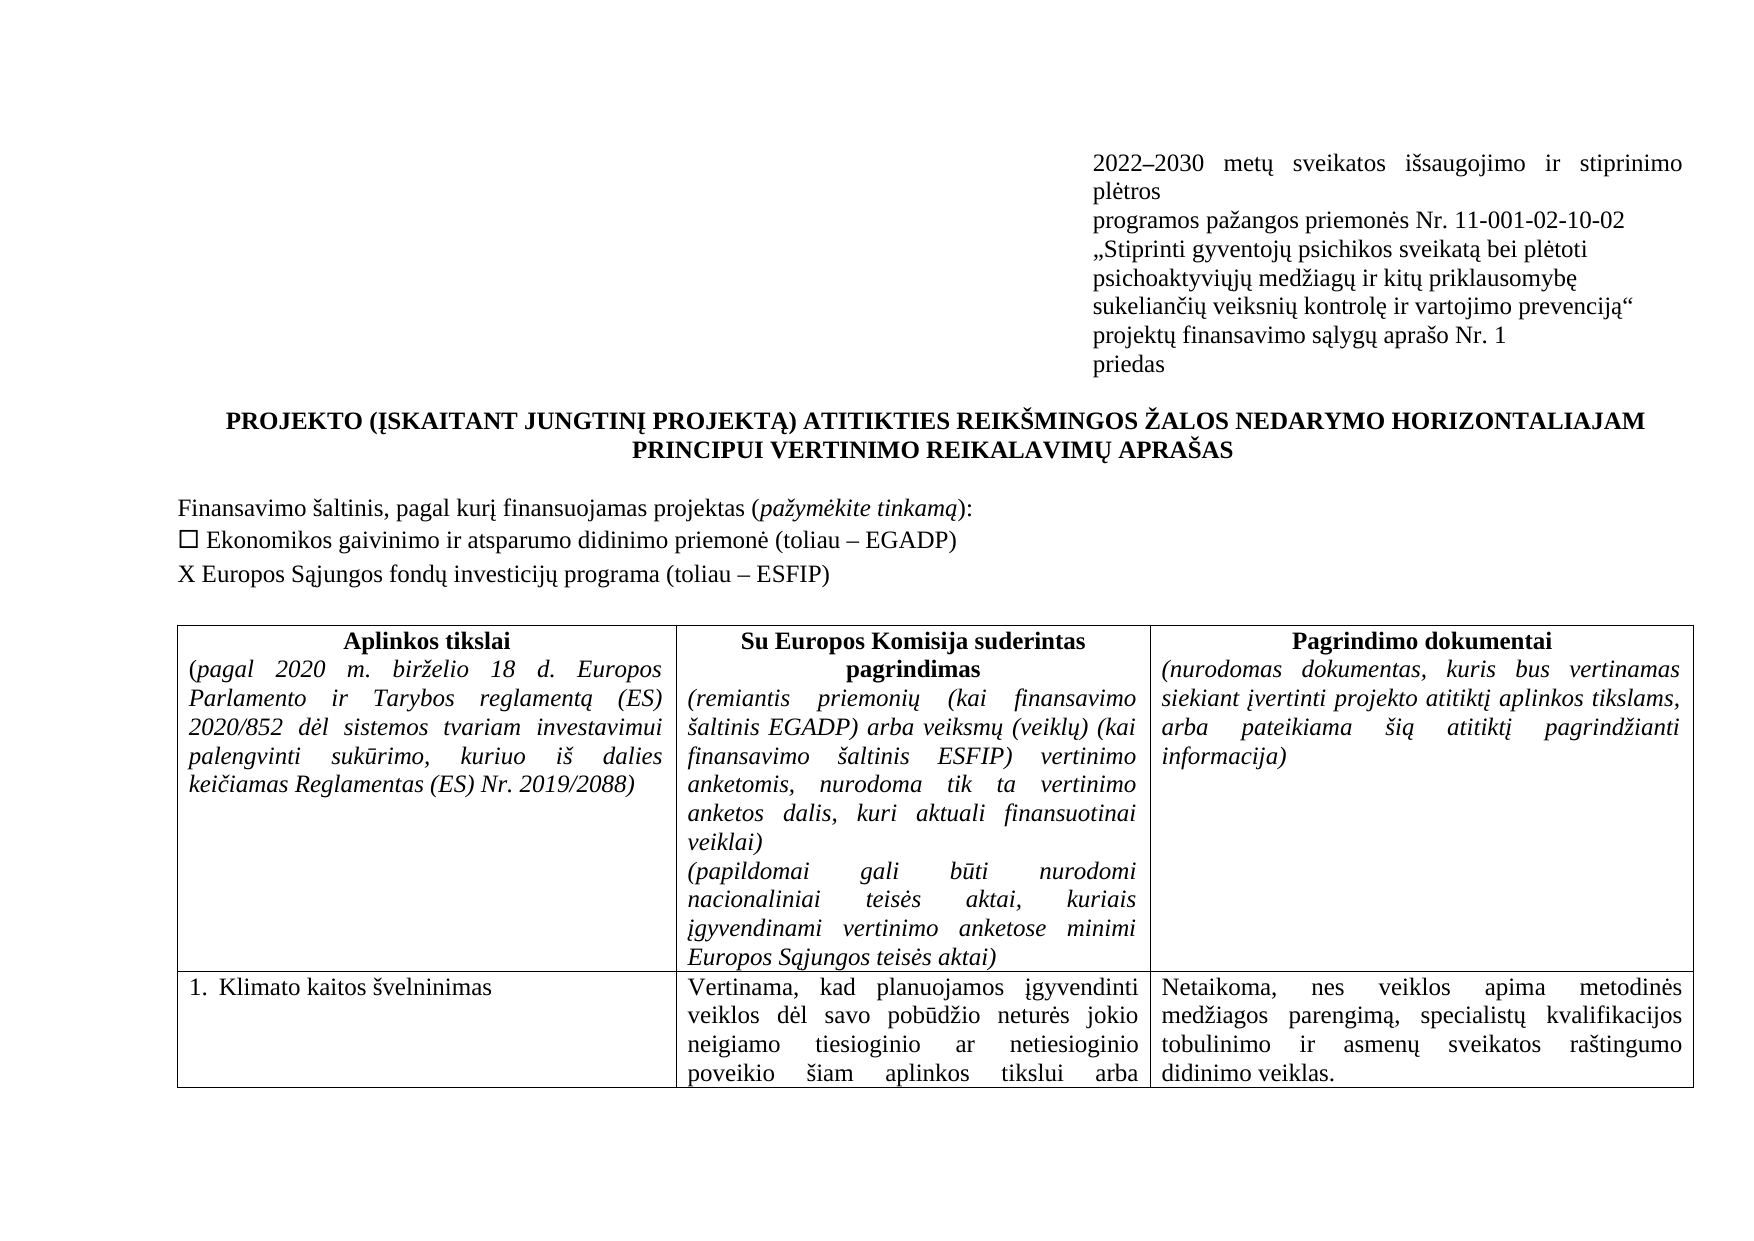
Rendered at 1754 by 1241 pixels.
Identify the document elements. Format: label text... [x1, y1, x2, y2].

text PROJEKTO (ĮSKAITANT JUNGTINĮ PROJEKTĄ) ATITIKTIES REIKŠMINGOS ŽALOS NEDARYMO HORIZONTALIAJAM PRINCIPUI VERTINIMO REIKALAVIMŲ APRAŠAS [177, 406, 1695, 464]
table_header Su Europos Komisija suderintas pagrindimas (remiantis priemonių (kai finansavimo šaltinis EGADP) arba veiksmų (veiklų) (kai finansavimo šaltinis ESFIP) vertinimo anketomis, nurodoma tik ta vertinimo anketos dalis, kuri aktuali finansuotinai veiklai) (papildomai gali būti nurodomi nacionaliniai teisės aktai, kuriais įgyvendinami vertinimo anketose minimi Europos Sąjungos teisės aktai) [677, 626, 1150, 971]
text projektų finansavimo sąlygų aprašo Nr. 1 [1093, 320, 1683, 349]
table_cell 1. Klimato kaitos švelninimas [178, 972, 676, 1087]
table_cell Vertinama, kad planuojamos įgyvendinti veiklos dėl savo pobūdžio neturės jokio neigiamo tiesioginio ar netiesioginio poveikio šiam aplinkos tikslui arba [677, 972, 1150, 1087]
text 2022–2030 metų sveikatos išsaugojimo ir stiprinimo plėtros [1093, 148, 1683, 205]
text „Stiprinti gyventojų psichikos sveikatą bei plėtoti [1093, 234, 1683, 263]
table_header Pagrindimo dokumentai (nurodomas dokumentas, kuris bus vertinamas siekiant įvertinti projekto atitiktį aplinkos tikslams, arba pateikiama šią atitiktį pagrindžianti informacija) [1151, 626, 1693, 971]
text priedas [1093, 349, 1683, 378]
table_cell Netaikoma, nes veiklos apima metodinės medžiagos parengimą, specialistų kvalifikacijos tobulinimo ir asmenų sveikatos raštingumo didinimo veiklas. [1151, 972, 1693, 1087]
text X Europos Sąjungos fondų investicijų programa (toliau – ESFIP) [177, 559, 1695, 587]
text psichoaktyviųjų medžiagų ir kitų priklausomybę [1093, 263, 1683, 291]
text sukeliančių veiksnių kontrolę ir vartojimo prevenciją“ [1093, 291, 1683, 320]
text Finansavimo šaltinis, pagal kurį finansuojamas projektas (pažymėkite tinkamą): [177, 493, 1695, 521]
table_header Aplinkos tikslai (pagal 2020 m. birželio 18 d. Europos Parlamento ir Tarybos reglamentą (ES) 2020/852 dėl sistemos tvariam investavimui palengvinti sukūrimo, kuriuo iš dalies keičiamas Reglamentas (ES) Nr. 2019/2088) [178, 626, 676, 971]
text  Ekonomikos gaivinimo ir atsparumo didinimo priemonė (toliau – EGADP) [177, 526, 1695, 554]
text programos pažangos priemonės Nr. 11-001-02-10-02 [1093, 205, 1683, 234]
